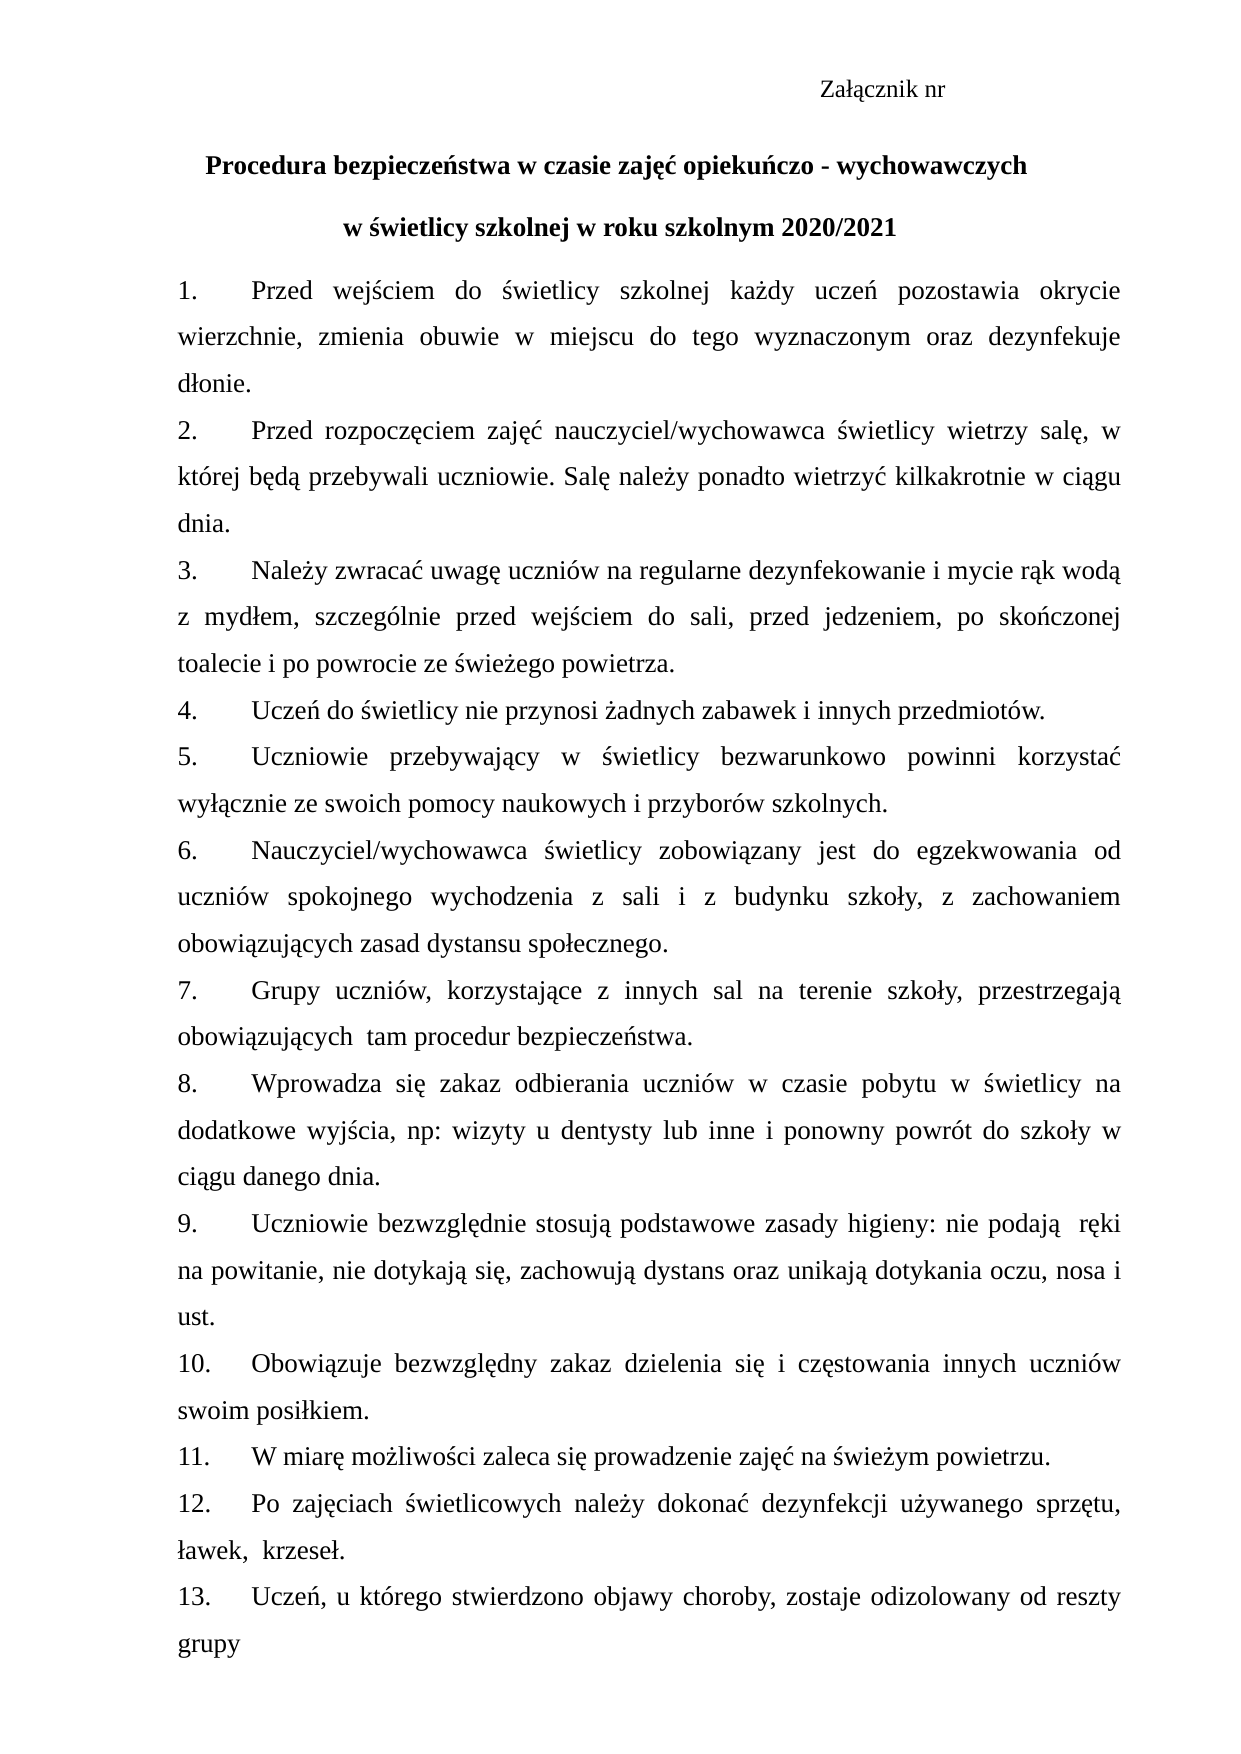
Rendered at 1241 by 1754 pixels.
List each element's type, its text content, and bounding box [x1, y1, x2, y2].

text Procedura bezpieczeństwa w czasie zajęć opiekuńczo - wychowawczych [118, 149, 1122, 180]
list Przed rozpoczęciem zajęć nauczyciel/wychowawca świetlicy wietrzy salę, w której będą przebywali uczniowie. Salę należy ponadto wietrzyć kilkakrotnie w ciągu dnia. [177, 414, 1122, 538]
list Przed wejściem do świetlicy szkolnej każdy uczeń pozostawia okrycie wierzchnie, zmienia obuwie w miejscu do tego wyznaczonym oraz dezynfekuje dłonie. [177, 274, 1122, 398]
list Uczeń do świetlicy nie przynosi żadnych zabawek i innych przedmiotów. [177, 694, 1122, 725]
list Grupy uczniów, korzystające z innych sal na terenie szkoły, przestrzegają obowiązujących tam procedur bezpieczeństwa. [177, 974, 1122, 1052]
list Uczeń, u którego stwierdzono objawy choroby, zostaje odizolowany od reszty grupy [177, 1581, 1122, 1658]
list Nauczyciel/wychowawca świetlicy zobowiązany jest do egzekwowania od uczniów spokojnego wychodzenia z sali i z budynku szkoły, z zachowaniem obowiązujących zasad dystansu społecznego. [177, 834, 1122, 958]
list Wprowadza się zakaz odbierania uczniów w czasie pobytu w świetlicy na dodatkowe wyjścia, np: wizyty u dentysty lub inne i ponowny powrót do szkoły w ciągu danego dnia. [177, 1067, 1122, 1192]
list Uczniowie bezwzględnie stosują podstawowe zasady higieny: nie podają ręki na powitanie, nie dotykają się, zachowują dystans oraz unikają dotykania oczu, nosa i ust. [177, 1207, 1122, 1332]
text w świetlicy szkolnej w roku szkolnym 2020/2021 [118, 212, 1122, 243]
list Po zajęciach świetlicowych należy dokonać dezynfekcji używanego sprzętu, ławek, krzeseł. [177, 1487, 1122, 1565]
list Należy zwracać uwagę uczniów na regularne dezynfekowanie i mycie rąk wodą z mydłem, szczególnie przed wejściem do sali, przed jedzeniem, po skończonej toalecie i po powrocie ze świeżego powietrza. [177, 554, 1122, 678]
list W miarę możliwości zaleca się prowadzenie zajęć na świeżym powietrzu. [177, 1441, 1122, 1472]
list Obowiązuje bezwzględny zakaz dzielenia się i częstowania innych uczniów swoim posiłkiem. [177, 1347, 1122, 1425]
list Uczniowie przebywający w świetlicy bezwarunkowo powinni korzystać wyłącznie ze swoich pomocy naukowych i przyborów szkolnych. [177, 741, 1122, 818]
